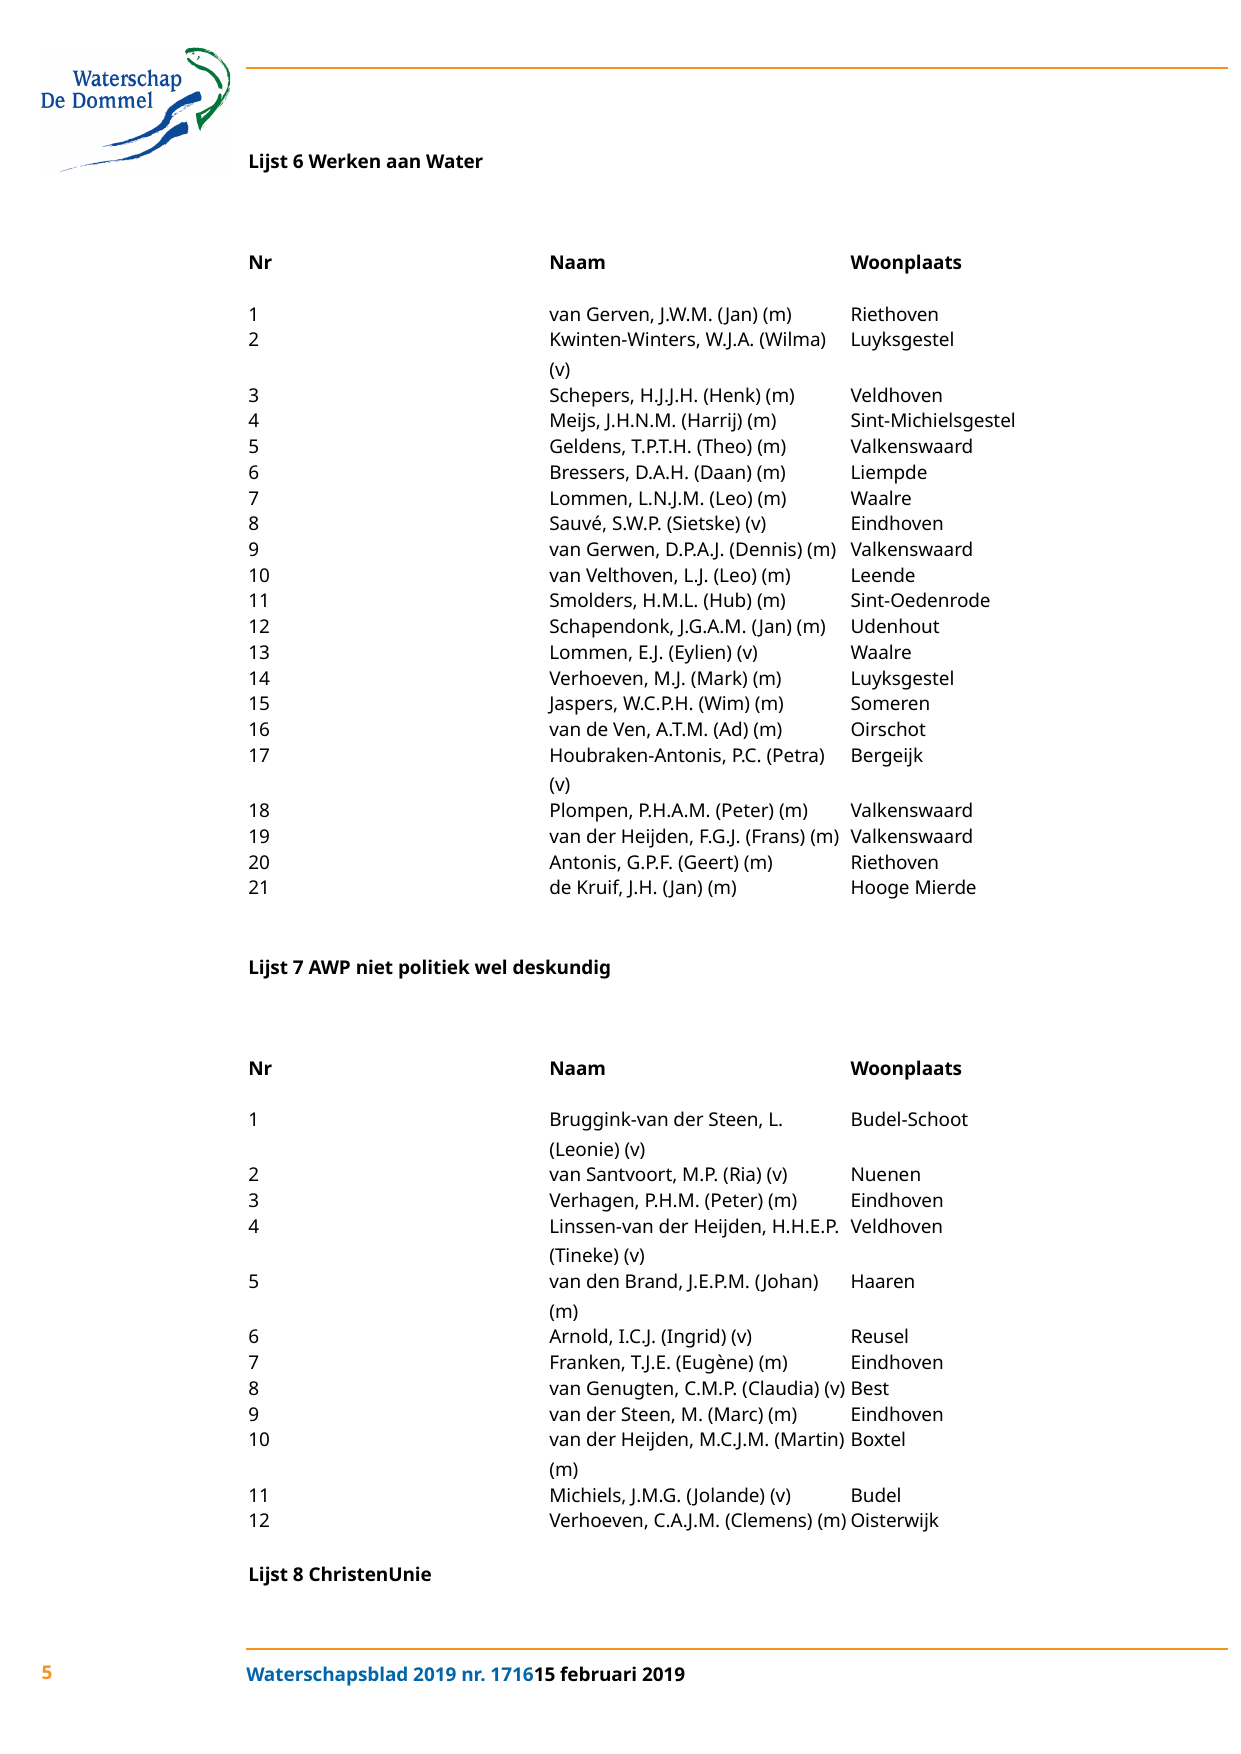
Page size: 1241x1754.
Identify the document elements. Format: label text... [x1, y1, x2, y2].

table_cell 2 [248, 327, 549, 382]
table_cell Eindhoven [850, 511, 1152, 536]
table_cell 6 [248, 459, 549, 485]
table_cell van de Ven, A.T.M. (Ad) (m) [549, 716, 850, 742]
table_header Nr [248, 249, 549, 275]
table_cell 21 [248, 875, 549, 900]
table_cell Valkenswaard [850, 433, 1152, 459]
table_cell 7 [248, 1350, 549, 1375]
picture [41, 47, 231, 172]
table_cell Haaren [850, 1269, 1152, 1324]
table_cell 13 [248, 639, 549, 665]
table_cell Hooge Mierde [850, 875, 1152, 900]
text Lijst 6 Werken aan Water [248, 148, 1152, 174]
table_header 1 [248, 301, 549, 327]
table_cell Valkenswaard [850, 536, 1152, 562]
table_cell Waalre [850, 485, 1152, 511]
table_cell Leende [850, 562, 1152, 588]
table_cell [248, 275, 549, 301]
table_cell Veldhoven [850, 382, 1152, 408]
table_header Riethoven [850, 301, 1152, 327]
table_cell Budel [850, 1482, 1152, 1508]
table_cell 7 [248, 485, 549, 511]
table_cell 6 [248, 1324, 549, 1349]
table_cell 4 [248, 408, 549, 433]
table_cell de Kruif, J.H. (Jan) (m) [549, 875, 850, 900]
table_cell 4 [248, 1213, 549, 1268]
table_cell Waalre [850, 639, 1152, 665]
table_header van Gerven, J.W.M. (Jan) (m) [549, 301, 850, 327]
table_cell Boxtel [850, 1427, 1152, 1482]
table_cell 8 [248, 1375, 549, 1401]
table_cell van der Heijden, M.C.J.M. (Martin) (m) [549, 1427, 850, 1482]
table_cell Eindhoven [850, 1188, 1152, 1213]
table_cell Smolders, H.M.L. (Hub) (m) [549, 588, 850, 613]
table_cell 9 [248, 1401, 549, 1427]
table_cell Meijs, J.H.N.M. (Harrij) (m) [549, 408, 850, 433]
table_cell Plompen, P.H.A.M. (Peter) (m) [549, 798, 850, 823]
table_header Naam [549, 249, 850, 275]
table_cell Jaspers, W.C.P.H. (Wim) (m) [549, 691, 850, 716]
table_cell 8 [248, 511, 549, 536]
table_cell Antonis, G.P.F. (Geert) (m) [549, 849, 850, 874]
table_header Nr [248, 1055, 549, 1081]
table_cell Sint-Oedenrode [850, 588, 1152, 613]
table_cell 12 [248, 614, 549, 639]
table_cell Best [850, 1375, 1152, 1401]
table_cell 19 [248, 823, 549, 849]
table_cell Bressers, D.A.H. (Daan) (m) [549, 459, 850, 485]
table_cell 10 [248, 562, 549, 588]
table_cell Verhoeven, M.J. (Mark) (m) [549, 665, 850, 691]
table_cell 17 [248, 742, 549, 797]
table_cell Linssen-van der Heijden, H.H.E.P. (Tineke) (v) [549, 1213, 850, 1268]
table_cell Udenhout [850, 614, 1152, 639]
table_cell Veldhoven [850, 1213, 1152, 1268]
table_cell Kwinten-Winters, W.J.A. (Wilma) (v) [549, 327, 850, 382]
table_cell Nuenen [850, 1162, 1152, 1187]
table_cell 5 [248, 1269, 549, 1324]
table_cell [248, 1081, 549, 1106]
table_cell 3 [248, 1188, 549, 1213]
table_header 1 [248, 1106, 549, 1162]
table_cell Someren [850, 691, 1152, 716]
table_cell van den Brand, J.E.P.M. (Johan) (m) [549, 1269, 850, 1324]
table_header Budel-Schoot [850, 1106, 1152, 1162]
table_cell Riethoven [850, 849, 1152, 874]
table_cell 16 [248, 716, 549, 742]
table_cell 3 [248, 382, 549, 408]
table_cell Reusel [850, 1324, 1152, 1349]
table_cell Oirschot [850, 716, 1152, 742]
table_cell Luyksgestel [850, 665, 1152, 691]
table_cell Houbraken-Antonis, P.C. (Petra) (v) [549, 742, 850, 797]
table_cell van Velthoven, L.J. (Leo) (m) [549, 562, 850, 588]
table_cell 20 [248, 849, 549, 874]
table_cell Verhagen, P.H.M. (Peter) (m) [549, 1188, 850, 1213]
table_cell Luyksgestel [850, 327, 1152, 382]
table_cell 18 [248, 798, 549, 823]
table_cell Eindhoven [850, 1350, 1152, 1375]
table_cell 11 [248, 1482, 549, 1508]
table_cell 5 [248, 433, 549, 459]
table_cell Michiels, J.M.G. (Jolande) (v) [549, 1482, 850, 1508]
table_header Naam [549, 1055, 850, 1081]
table_cell 15 [248, 691, 549, 716]
table_cell Arnold, I.C.J. (Ingrid) (v) [549, 1324, 850, 1349]
table_cell Franken, T.J.E. (Eugène) (m) [549, 1350, 850, 1375]
table_cell Liempde [850, 459, 1152, 485]
table_header Woonplaats [850, 249, 1152, 275]
table_cell van Santvoort, M.P. (Ria) (v) [549, 1162, 850, 1187]
table_cell Bergeijk [850, 742, 1152, 797]
table_cell Schepers, H.J.J.H. (Henk) (m) [549, 382, 850, 408]
table_header Bruggink-van der Steen, L. (Leonie) (v) [549, 1106, 850, 1162]
table_cell 14 [248, 665, 549, 691]
table_cell 11 [248, 588, 549, 613]
table_cell Valkenswaard [850, 823, 1152, 849]
table_cell Geldens, T.P.T.H. (Theo) (m) [549, 433, 850, 459]
table_cell Valkenswaard [850, 798, 1152, 823]
table_header Woonplaats [850, 1055, 1152, 1081]
table_cell Lommen, E.J. (Eylien) (v) [549, 639, 850, 665]
table_cell Sauvé, S.W.P. (Sietske) (v) [549, 511, 850, 536]
text Lijst 7 AWP niet politiek wel deskundig [248, 954, 1152, 980]
text Lijst 8 ChristenUnie [248, 1561, 1152, 1587]
table_cell van der Heijden, F.G.J. (Frans) (m) [549, 823, 850, 849]
table_cell 10 [248, 1427, 549, 1482]
table_cell 9 [248, 536, 549, 562]
table_cell van der Steen, M. (Marc) (m) [549, 1401, 850, 1427]
table_cell Schapendonk, J.G.A.M. (Jan) (m) [549, 614, 850, 639]
table_cell Eindhoven [850, 1401, 1152, 1427]
table_cell Sint-Michielsgestel [850, 408, 1152, 433]
table_cell van Gerwen, D.P.A.J. (Dennis) (m) [549, 536, 850, 562]
table_cell 2 [248, 1162, 549, 1187]
table_cell Lommen, L.N.J.M. (Leo) (m) [549, 485, 850, 511]
table_cell van Genugten, C.M.P. (Claudia) (v) [549, 1375, 850, 1401]
